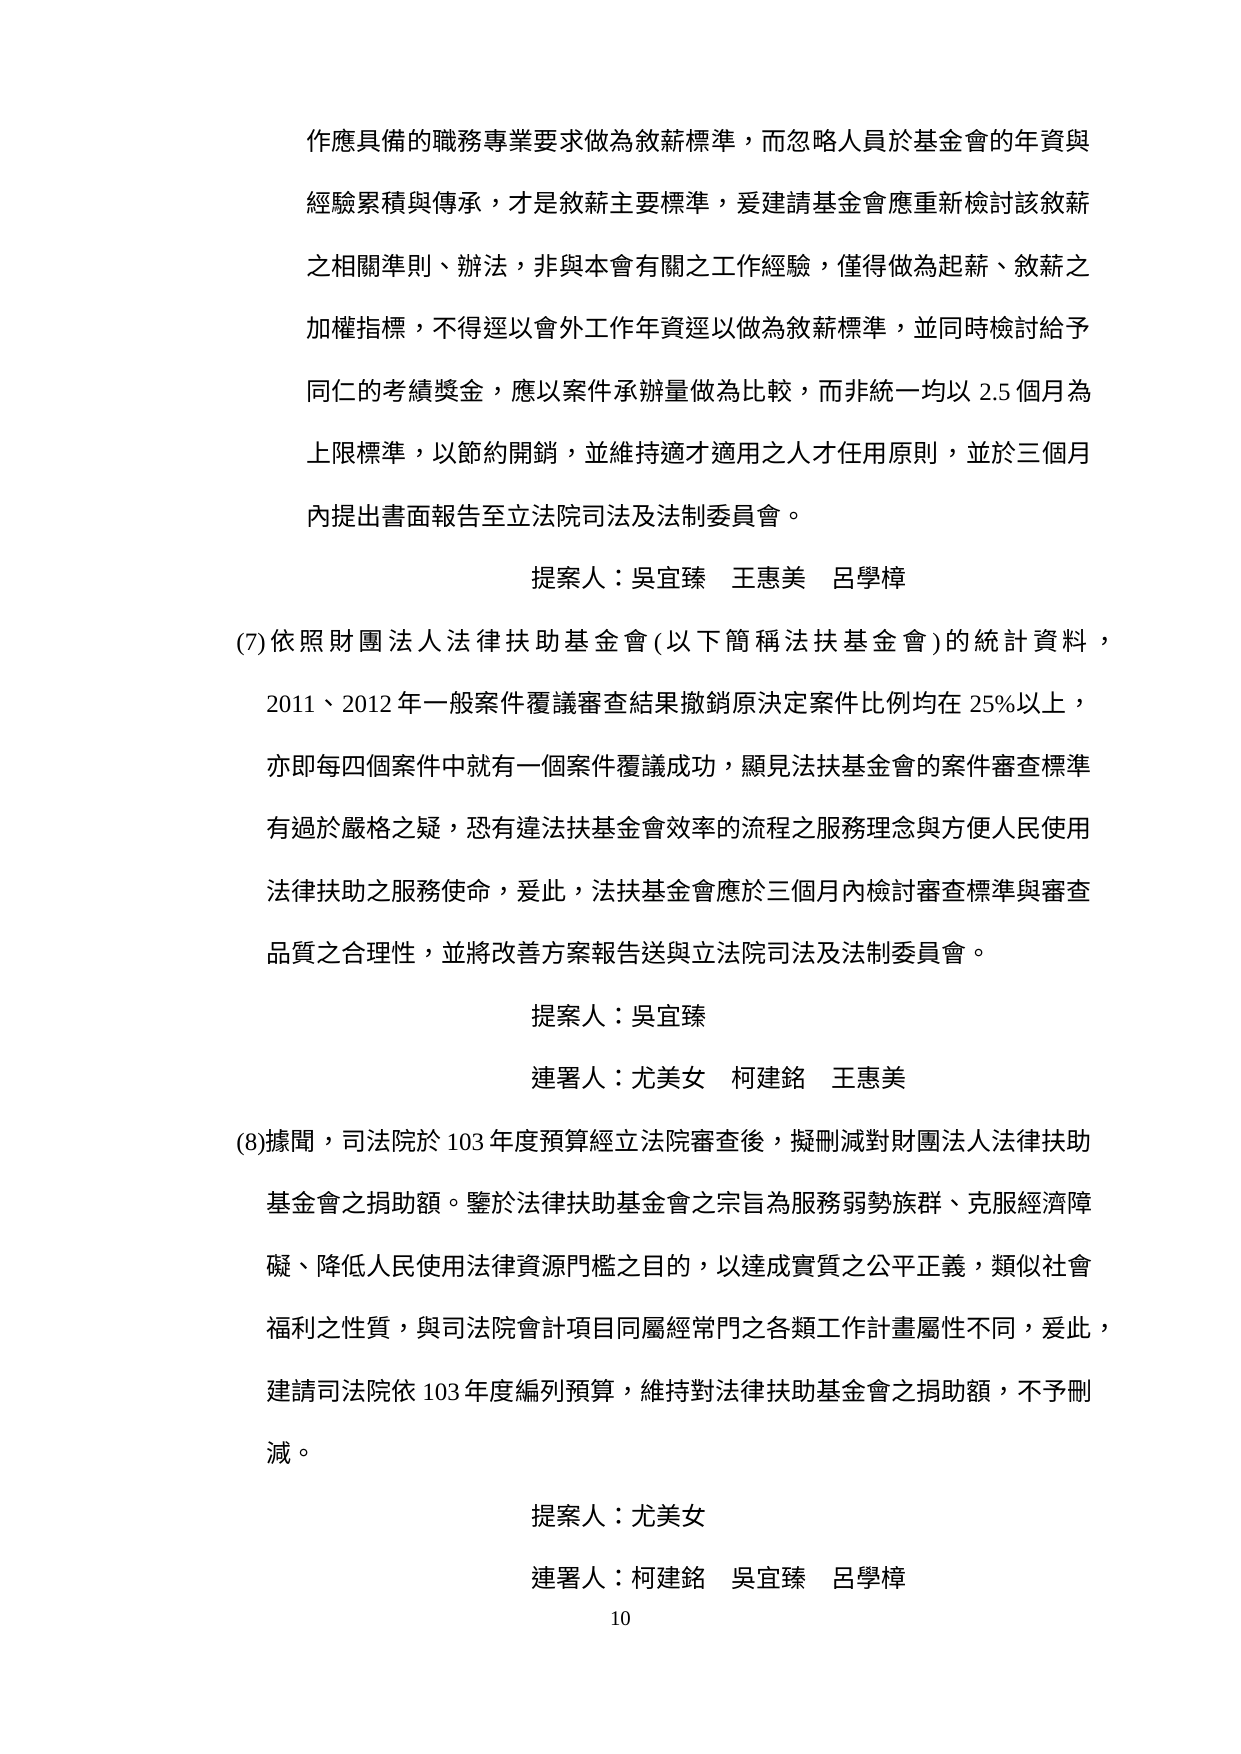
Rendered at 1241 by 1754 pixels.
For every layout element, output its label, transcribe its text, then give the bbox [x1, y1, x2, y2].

text (7)依照財團法人法律扶助基金會(以下簡稱法扶基金會)的統計資料，2011、2012年一般案件覆議審查結果撤銷原決定案件比例均在25%以上，亦即每四個案件中就有一個案件覆議成功，顯見法扶基金會的案件審查標準有過於嚴格之疑，恐有違法扶基金會效率的流程之服務理念與方便人民使用法律扶助之服務使命，爰此，法扶基金會應於三個月內檢討審查標準與審查品質之合理性，並將改善方案報告送與立法院司法及法制委員會。 [236, 597, 1092, 972]
text 作應具備的職務專業要求做為敘薪標準，而忽略人員於基金會的年資與經驗累積與傳承，才是敘薪主要標準，爰建請基金會應重新檢討該敘薪之相關準則、辦法，非與本會有關之工作經驗，僅得做為起薪、敘薪之加權指標，不得逕以會外工作年資逕以做為敘薪標準，並同時檢討給予同仁的考績獎金，應以案件承辦量做為比較，而非統一均以2.5個月為上限標準，以節約開銷，並維持適才適用之人才任用原則，並於三個月內提出書面報告至立法院司法及法制委員會。 [281, 97, 1092, 535]
text 提案人：吳宜臻 王惠美 呂學樟 [177, 535, 1092, 597]
text 連署人：尤美女 柯建銘 王惠美 [177, 1035, 1092, 1097]
text (8)據聞，司法院於103年度預算經立法院審查後，擬刪減對財團法人法律扶助基金會之捐助額。鑒於法律扶助基金會之宗旨為服務弱勢族群、克服經濟障礙、降低人民使用法律資源門檻之目的，以達成實質之公平正義，類似社會福利之性質，與司法院會計項目同屬經常門之各類工作計畫屬性不同，爰此，建請司法院依103年度編列預算，維持對法律扶助基金會之捐助額，不予刪減。 [236, 1097, 1092, 1472]
text 連署人：柯建銘 吳宜臻 呂學樟 [177, 1535, 1092, 1597]
text 提案人：吳宜臻 [177, 972, 1092, 1035]
text 提案人：尤美女 [177, 1472, 1092, 1535]
